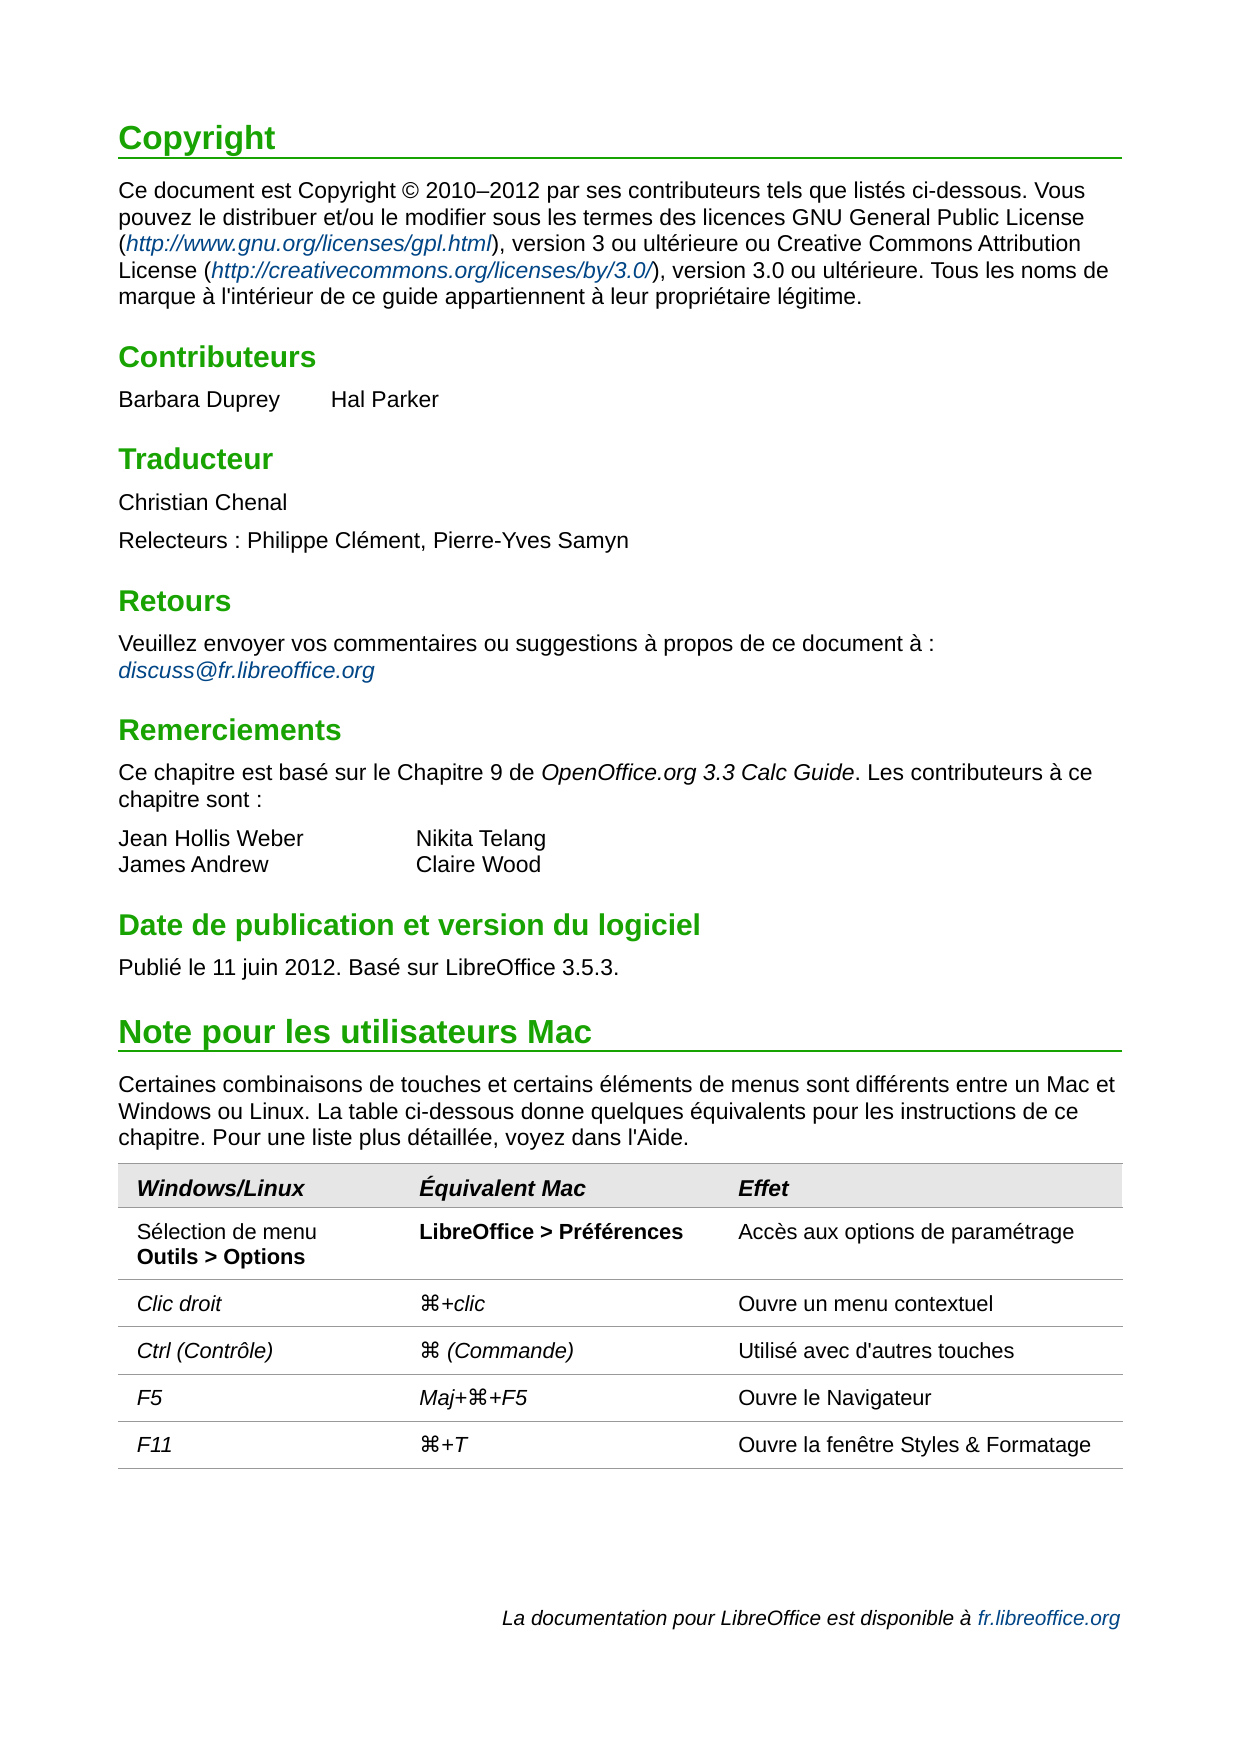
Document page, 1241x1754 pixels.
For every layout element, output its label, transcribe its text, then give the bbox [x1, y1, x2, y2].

text Relecteurs : Philippe Clément, Pierre-Yves Samyn [118, 527, 1122, 554]
table_cell Accès aux options de paramétrage [720, 1208, 1122, 1279]
text Remerciements [118, 712, 1122, 747]
text Retours [118, 583, 1122, 618]
text Jean Hollis Weber Nikita Telang James Andrew Claire Wood [118, 824, 1122, 877]
text Barbara Duprey Hal Parker [118, 386, 1122, 412]
table_cell F11 [118, 1422, 401, 1468]
table_cell Ouvre le Navigateur [720, 1375, 1122, 1421]
table_cell z+clic [401, 1280, 719, 1326]
table_cell Utilisé avec d'autres touches [720, 1327, 1122, 1373]
table_cell Ctrl (Contrôle) [118, 1327, 401, 1373]
text Publié le 11 juin 2012. Basé sur LibreOffice 3.5.3. [118, 954, 1122, 980]
table_cell Sélection de menu Outils > Options [118, 1208, 401, 1279]
text Veuillez envoyer vos commentaires ou suggestions à propos de ce document à : discuss@fr.libreoffice.org [118, 630, 1122, 683]
text Christian Chenal [118, 488, 1122, 515]
text Contributeurs [118, 339, 1122, 373]
table_header Équivalent Mac [401, 1164, 719, 1207]
table_cell Ouvre la fenêtre Styles & Formatage [720, 1422, 1122, 1468]
table_header Windows/Linux [118, 1164, 401, 1207]
text Ce chapitre est basé sur le Chapitre 9 de OpenOffice.org 3.3 Calc Guide. Les contributeurs à ce chapitre sont : [118, 759, 1122, 812]
text Ce document est Copyright © 2010–2012 par ses contributeurs tels que listés ci-dessous. Vous pouvez le distribuer et/ou le modifier sous les termes des licences GNU General Public License (http://www.gnu.org/licenses/gpl.html), version 3 ou ultérieure ou Creative Commons Attribution License (http://creativecommons.org/licenses/by/3.0/), version 3.0 ou ultérieure. Tous les noms de marque à l'intérieur de ce guide appartiennent à leur propriétaire légitime. [118, 177, 1122, 309]
text Date de publication et version du logiciel [118, 907, 1122, 941]
table_cell z+T [401, 1422, 719, 1468]
table_cell F5 [118, 1375, 401, 1421]
table_header Effet [720, 1164, 1122, 1207]
text Traducteur [118, 442, 1122, 476]
table_cell z (Commande) [401, 1327, 719, 1373]
subtitle Copyright [118, 118, 1122, 157]
table_cell Ouvre un menu contextuel [720, 1280, 1122, 1326]
table_cell Maj+z+F5 [401, 1375, 719, 1421]
subtitle Note pour les utilisateurs Mac [118, 1012, 1122, 1050]
table_cell LibreOffice > Préférences [401, 1208, 719, 1279]
table_cell Clic droit [118, 1280, 401, 1326]
text Certaines combinaisons de touches et certains éléments de menus sont différents entre un Mac et Windows ou Linux. La table ci-dessous donne quelques équivalents pour les instructions de ce chapitre. Pour une liste plus détaillée, voyez dans l'Aide. [118, 1071, 1122, 1150]
